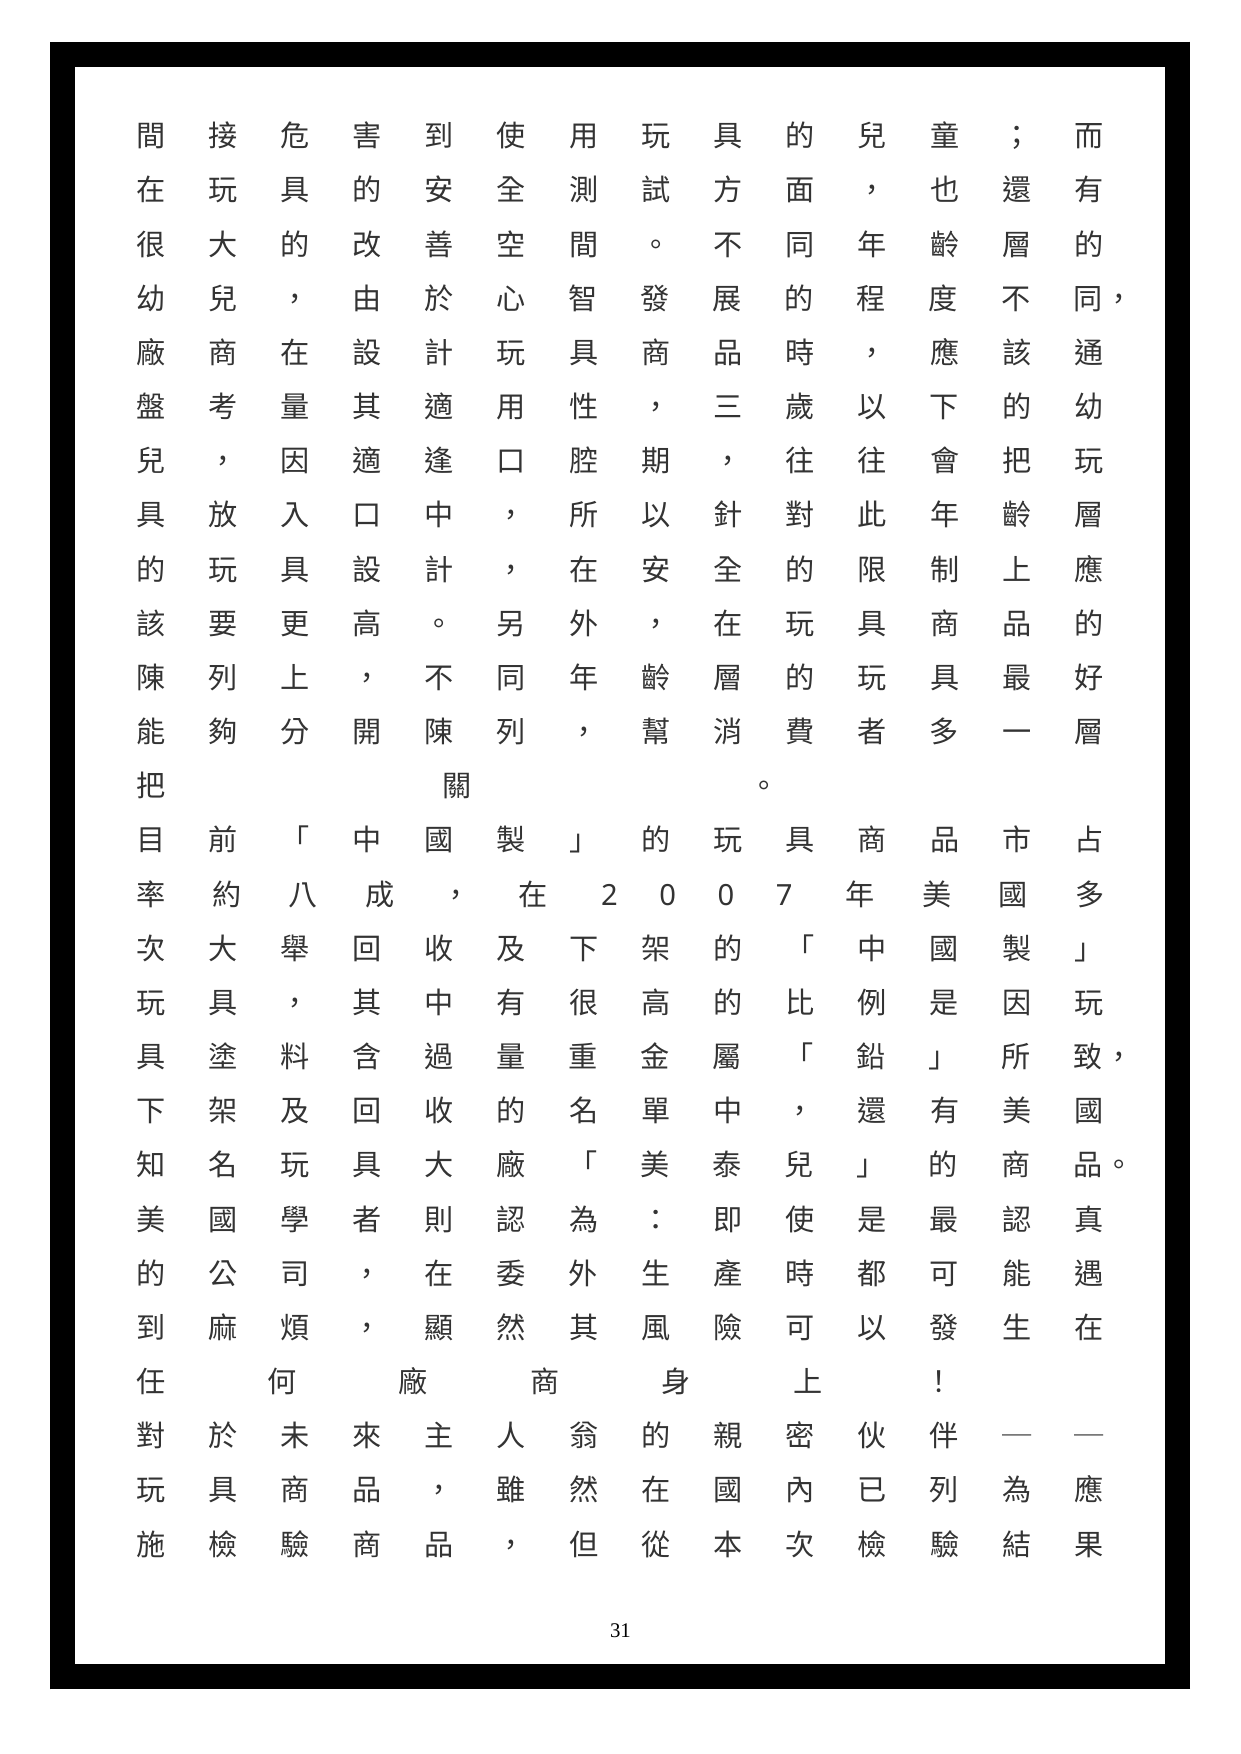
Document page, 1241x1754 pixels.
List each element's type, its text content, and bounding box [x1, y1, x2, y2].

text 目前市面上的玩具商品，大部分為中國製造，歐美多個國家於2007年發生多次中國製玩具召回或全面下架的事件，有些是品質出問題，如金屬含量超過標準，有的是玩具設計不安全，易被小朋友誤食等。有鑑於此，對於市場上大部分在中國製造、再進口至國內的玩具商品，實有必要進行安全檢測。 另外，對於添加鄰苯二甲酸酯類（可塑劑）的塑膠材質玩具，近年來亦在歐美及我國限制使用。有動物實驗顯示，鄰苯二甲酸酯類會讓雄性出現雌性化傾向，精子活動力變低，是破壞男性精子的殺手。根據經濟部2007年8月抽驗坊間中國製的玩具，在29件軟質玩具、幼兒玩具中，有四成五檢出「可塑劑」成分。因此此次亦針對鄰苯二甲酸酯類（可塑劑）進行檢測。 採樣 採樣時間為民國96年8月至10月間，選購地點為大台北地區的玩具店、量販店、生活百貨店、文具店、流動攤販，共計購買27件玩具商品，其中有20件產自中國。 本次採樣挑選可觸及塗料範圍較大的玩具及塑膠製品玩具，種類包括塑膠類及非塑膠類（木質玩具或絨毛材質組成的玩具）。 另外，深受小朋友喜愛的芝麻街玩偶型布娃娃Elmo造型玩具，在2007年於美國曾因塗料含鉛量過高而下架回收，本會亦接獲申訴，所以也針對「Elmo」的重金屬含量進行檢測。 調查與測試結果 一、價格調查： 本次玩具樣品，價格50元以下的玩具商品共9件、51至100元者8件、101至500元者共9件，1,000元以上的有1件。其中9號「玩具」價格僅10元，為本次購買價格最低的樣品；7號「兒童玩具－Elmo」價格為1,999元，為本次購買的樣品中，價格最高者。 二、標示調查： 依據經濟部公告的「玩具商品標示基準」及CNS 4797「玩具安全（一般安全）」，玩具須以中文標示「玩具名稱」、「製造（代理、進口或經銷）廠商之名稱、地址、電話及營利事業統一編號」、「原始製造廠商名稱、地址及原始製造國」、「主要成分或材質」、「適用年齡」、「使用方法或注意事項」，若有危害使用者安全或健康之虞者，應再加上「警告標示」。此外，由於玩具為應施檢驗商品，必須有標檢局商品檢驗標識。 在本次調查的27件樣品中，有4件樣品的標示不符合玩具商品標示基準。其中8號「智力方塊」未依規定標示「製造商地址」、「代理商或進口商名稱、地址、電話、統編」、「主要成分或材質」與「適用年齡」；16號「19元玩具」無任何標示；17號「玩具－電動游水熱帶魚」雖然有商品檢驗標識，但無識別號碼及流水編號（商品檢驗標識須由圖式及識別號碼、流水編號組成）。18號「?????」則未依規定以中文標示所有項目（僅有日文標示）。 三、物理性試驗： 依據CNS 4797—3「玩具安全（物理性）」對玩具結構特性的要求，如形狀、組成等，針對購買樣品進行「小物件試驗」、「零件及零組件之可觸及性試驗」、「墜落試驗」及「拉力試驗」。 供3歲以下兒童使用之玩具，均不得內含小物件。本次27件玩具商品中，有7件為3歲以下兒童使用，分別為6號「玩具」、7號「兒童玩具－Elmo」、12號「嬰兒固齒器」、14號「小烏賊固齒型玩具」、15號「一級棒ㄋㄟ」、23號「柔軟球」、26號「固齒器」，經測試，以上7件樣品均合乎標準。 另外供3歲至6歲兒童所使用的玩具，因此階段幼兒的感官發展已較完整，對使用玩具有較強的自主性，所以使用玩具時可能有拉扯、拆卸、丟擲等動作，依CNS 4797—3「玩具安全（物理性）」的標準：供超過36個月到72個月以下兒童使用之玩具，具有可拆卸之配件或進行合理可預見之濫用試驗（「墜落試驗」、「拉力試驗」）後產生之脫離組件，再依「小物件試驗」測試時，若具可完全置入小物件測試筒者，在玩具本體或其包裝上應依CNS 4797的規定附加警語，標示「警告：本產品不適於3歲以下之兒童使用」及「警告：本玩具內含小物件，不適合未滿36個月兒童使用」之警告標語。 本次試驗供3歲以上兒童使用的玩具共17件，經「墜落試驗」、「拉力試驗」、再經「小物件試驗」後，發現其中17號「玩具－電動游水熱帶魚」眼睛掉落、魚尾巴拉掉、21號「塑膠合金玩具」的警示燈掉落、27號「兒童玩具－罩裝工程車」組件中黑色小管掉落。該3件測試後有產生小物件的樣品，在商品上均有「警告注意」等字樣，故符合國家標準。 四、重金屬檢測： 色彩豐富的塗料，將玩具裝飾的五顏六色、以吸引兒童的目光。但在鮮艷的塗料調色過程中，可能含有過高的重金屬，讓使用該玩具的兒童，身處在重金屬的危險中。尤其幼兒手口動作特別多，因此對重金屬含量超過標準的不合格玩具，家長應特別當心。 鉛、鉻、鎘、汞在工業上被廣泛運用，並常運用於調色。因此本次針對17件含塗料的玩具，依CNS 4797—2「玩具安全（特定元素之遷移）」，收集自單一玩具試樣的可觸及部分之塗料，再以模擬胃酸情況的酸液萃取後，進行玩具塗料中鉛、鉻、鎘、汞的含量檢測。其中鎘、汞在17件玩具商品中，均未檢出，符合國家標準的規範。而在檢驗鉛、鉻的含量中，有一件樣品不符合標準，分別超過鉛的國家標準90 ppm及鉻的國家標準60 ppm。不符合標準的樣品為27號「兒童玩具－罩裝工程車」（內含六件玩具）中的黃色罩裝工程車，在重金屬「鉛」的部分，黃色車檢出量介於700至1,200 ppm之間，橘色車檢出量介於300至700 ppm之間。而重金屬「鉻」的部分，黃車及橘車的檢出量皆介於100至300 ppm之間。 鉛對腎臟、神經系統會造成危害，尤其對兒童具高毒性。鉛亦同時影響紅血球的合成，且血中鉛濃度超過25μg／dl（千萬分之一），即可能阻斷血紅素的合成而引起貧血，也會影響體內必須元素的利用，例如：鈣、鎂及鋅。鉛對兒童最大的威脅是中樞神經的發育，會影響幼兒的學習能力，且易有過動傾向。 鉻對人體的肝、腎及循環系統會造成危害。研究上，對動物已發現具致癌性，對人體則尚未獲得證實。若與皮膚接觸會導致過敏性濕疹；若經由吞食進入體內，則會刺激胃腸道，造成嘔吐及腹瀉。 五、鄰苯二甲酸酯類可塑劑檢測： 兒童玩具商品大多數為塑膠材質，製造的過程中常利用鄰苯二甲酸酯類（可塑劑）來軟化塑料，它是指鄰苯二甲酸（Phthalate acid）的酯化衍生物，目前被管制使用於玩具類的有六種：「鄰苯二甲酸二（2—乙基己基）酯」（DEHP）、「鄰苯二甲酸二丁酯」 （DBP）、「鄰苯二甲酸甲苯基丁酯」（BBP）、「鄰苯二甲酸二異壬酯」（DINP）、「鄰苯二甲酸二異癸酯」（DIDP）、「鄰苯二甲酸二正辛酯」（DNOP）。可塑劑對人體是否造成危害，早在多年前已經開始研究，歐盟及美加各國也已分別對可塑劑中的六種化合物（DEHP、DBP、BBP、DINP、DIDP、DNOP）進行管制或禁用。歐盟早在1999年12月即要求成員國，限制3歲以下兒童使用，與口接觸的玩具和其他兒童用品中的塑化劑含量，並於2007年1月16日強制執行其含量須小於0.1％。 國內則已於96年10月24日修訂公布CNS 4797「玩具安全（一般安全）」，規定14歲以下兒童及嬰幼兒使用的各類型玩具中，上述六種化合物的含量總和不得超過0.1％。 本次針對塑膠類玩具中可塑劑的六種化合物進行檢測，檢測的19件玩具商品中（針對整體均使用塑膠材質的樣品），有9件樣品內含的可塑劑含量超過CNS 4797「玩具安全（一般安全）」所訂定的標準0.1％，分別為19號「7吋飛盤」的外圈藍色軟膠、20號「兒童玩具」、21號「塑膠合金玩具」輪胎組件、22號「塑膠合金玩具」、23號「柔軟球」、24號「青蛙造型玩偶」、25號「玩具－宇宙超人」、26號「固齒器」粉紅軟件、27號「兒童玩具－罩裝工程車」輪胎組件。 目前環保署將DEHP及DBP列為第四類毒性化學管制物質（有汙染環境或危害人體健康之虞者），DNOP為第一類毒性化學管制物質（化學物質在環境中不易分解或因生物蓄積、生物濃縮、生物轉化等作用，致汙染環境或危害人體健康者），國內並有學者發表一份有關DEHP對動物及人類生殖系統有潛在危害的研究，尤其有造成幼兒生長遲緩之疑慮。 本次DEHP檢出量大於0.1％的樣品有23號「柔軟球」、24號「青蛙造型玩偶」、25號「玩具－宇宙超人」、27號「兒童玩具－罩裝工程車」的輪胎組件，以25號「玩具－宇宙超人」及27號「兒童玩具－罩裝工程車」的輪胎組件檢出量較高，介於5至10％之間。20號「兒童玩具」、21號「塑膠合金玩具」、22號「塑膠合金玩具」雖有檢出，但DEHP個別含量小於0.1％。 至於DBP檢出量大於0.1％的樣品則有27號「兒童玩具－罩裝工程車」 的輪胎組件，檢出量介於1至2％之間。21號「塑膠合金玩具」、24號「青蛙造型玩偶」也有檢出，但DBP個別含量小於0.1％。DNOP則未有任何樣品被檢出。 結語 1. 兒童玩具安全性應再提高 本次的調查發現，市面上玩具商品的標示仍不夠落實，商品標示為家長在選購玩具時的首要參考資訊，若缺乏正確的標示，也將間接危害到使用玩具的兒童；而在玩具的安全測試方面，也還有很大的改善空間。不同年齡層的幼兒，由於心智發展的程度不同，廠商在設計玩具商品時，應該通盤考量其適用性，三歲以下的幼兒，因適逢口腔期，往往會把玩具放入口中，所以針對此年齡層的玩具設計，在安全的限制上應該要更高。另外，在玩具商品的陳列上，不同年齡層的玩具最好能夠分開陳列，幫消費者多一層把關。 目前「中國製」的玩具商品市占率約八成，在2007年美國多次大舉回收及下架的「中國製」玩具，其中有很高的比例是因玩具塗料含過量重金屬「鉛」所致，下架及回收的名單中，還有美國知名玩具大廠「美泰兒」的商品。美國學者則認為：即使是最認真的公司，在委外生產時都可能遇到麻煩，顯然其風險可以發生在任何廠商身上！ 對於未來主人翁的親密伙伴──玩具商品，雖然在國內已列為應施檢驗商品，但從本次檢驗結果來看，仍有樣品檢出過量重金屬的情形，所以相關單位仍應以積極的作法，確實作好把關的工作。 2. 家長要當心塑化毒物的危險 國際間有關鄰苯二甲酸鹽的研究甚多，目前DEHP及DBP已是環保署列管的毒性化學物質，同時環保署亦研議將DEHP改列第一類毒性化學物質，因此消費者應重視鄰苯二甲酸酯類可塑劑產生的危害；而家長在選購塑膠玩具時，除應注意標示的內容外，也要避免幼童將塑膠玩具放入口中吸吮，尤其是在出牙階段的嬰幼兒，更應該特別注意。此外，也要教導小朋友們在玩過玩具後，一定要記得洗手，避免將毒物吃下肚。 消費者在選購玩具時應注意下列重要事項：是否有標準檢驗局的「商品檢驗標識」，另外如果有「ST安全玩具」標誌的玩具（台灣玩具研發中心按CNS中華民國國家標準檢驗後，沒有尖角、銳邊、毒性、易燃等各方面危險性者，發給玩具專用的「ST安全玩具」標誌），就多一層安全保障；也要注意商品標示是否齊全、外觀是否含小物件或容易脫落的玩具組件，而有被兒童吞食的危險；選購前也應一併考慮兒童使用玩具的習慣，才能保障幼兒的安全。 3. 中國製玩具不符標準比例高 根據本次檢測的結果可發現，1件檢出超量重金屬的樣品27號「兒童玩具－罩裝工程車」產地為中國；9件可塑劑不符合國家標準的樣品中，也有7件產自中國，顯見中國製玩具的安全問題仍然必須正視，家長們在選購玩具時，別忘了留意一下產地資訊，為寶貝把關。 詳細檢測結果表格請見《消費者報導雜誌》324期 第26至34頁「市售玩具檢出過量『重金屬』與『可塑劑』」 [136, 103, 1104, 1566]
